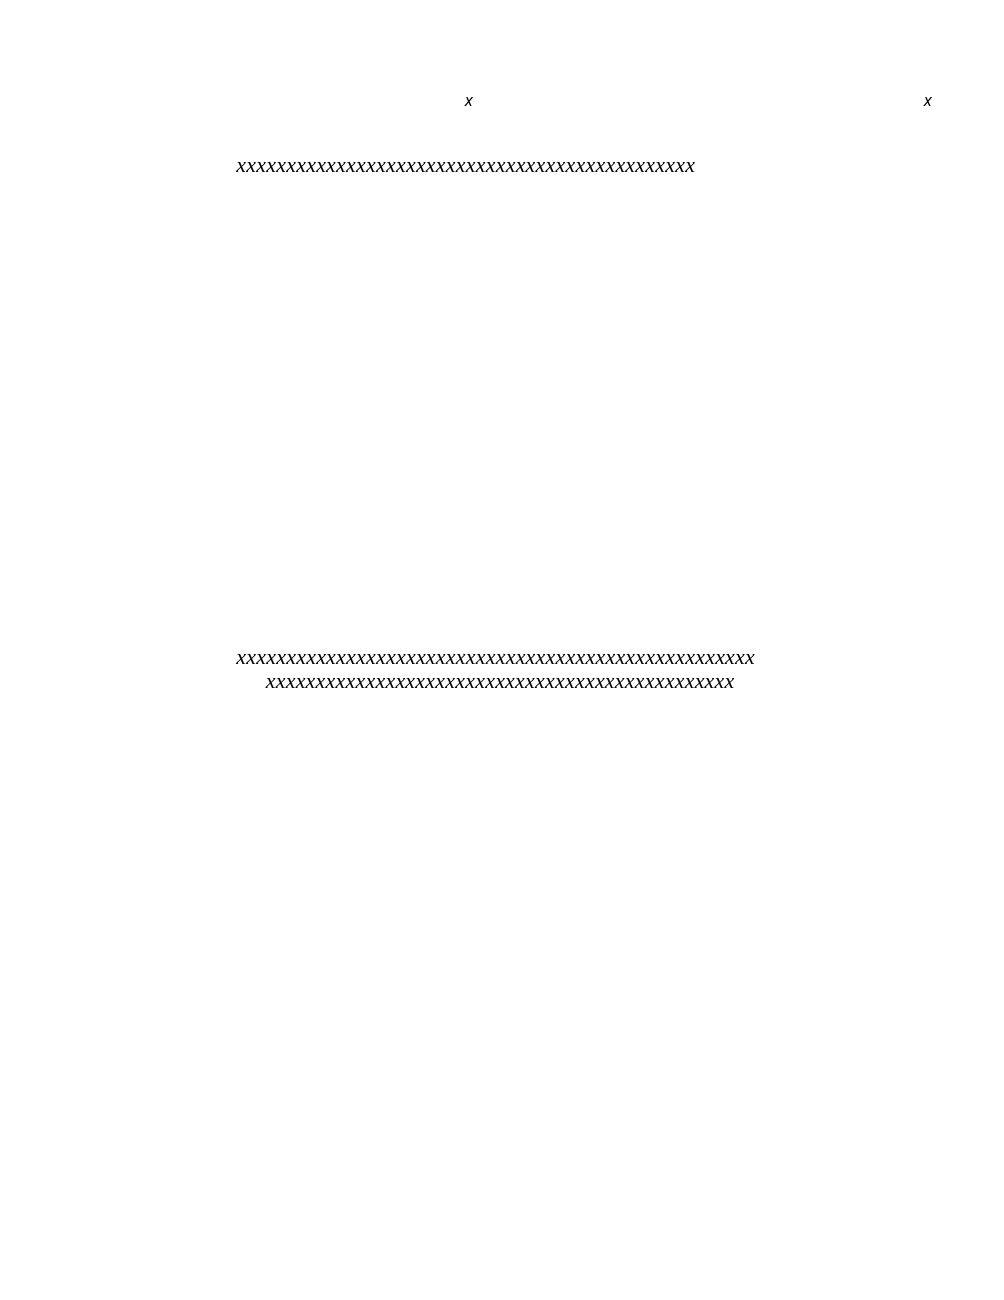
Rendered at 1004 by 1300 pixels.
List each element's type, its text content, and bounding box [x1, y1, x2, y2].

text xxxxxxxxxxxxxxxxxxxxxxxxxxxxxxxxxxxxxxxxxxxxxx [236, 153, 768, 178]
text xxxxxxxxxxxxxxxxxxxxxxxxxxxxxxxxxxxxxxxxxxxxxxxxxxxxxxxxxxxxxxxxxxxxxxxxxxxxxxxxxxxxxxxxxxxxxxxxxxx [236, 645, 768, 694]
